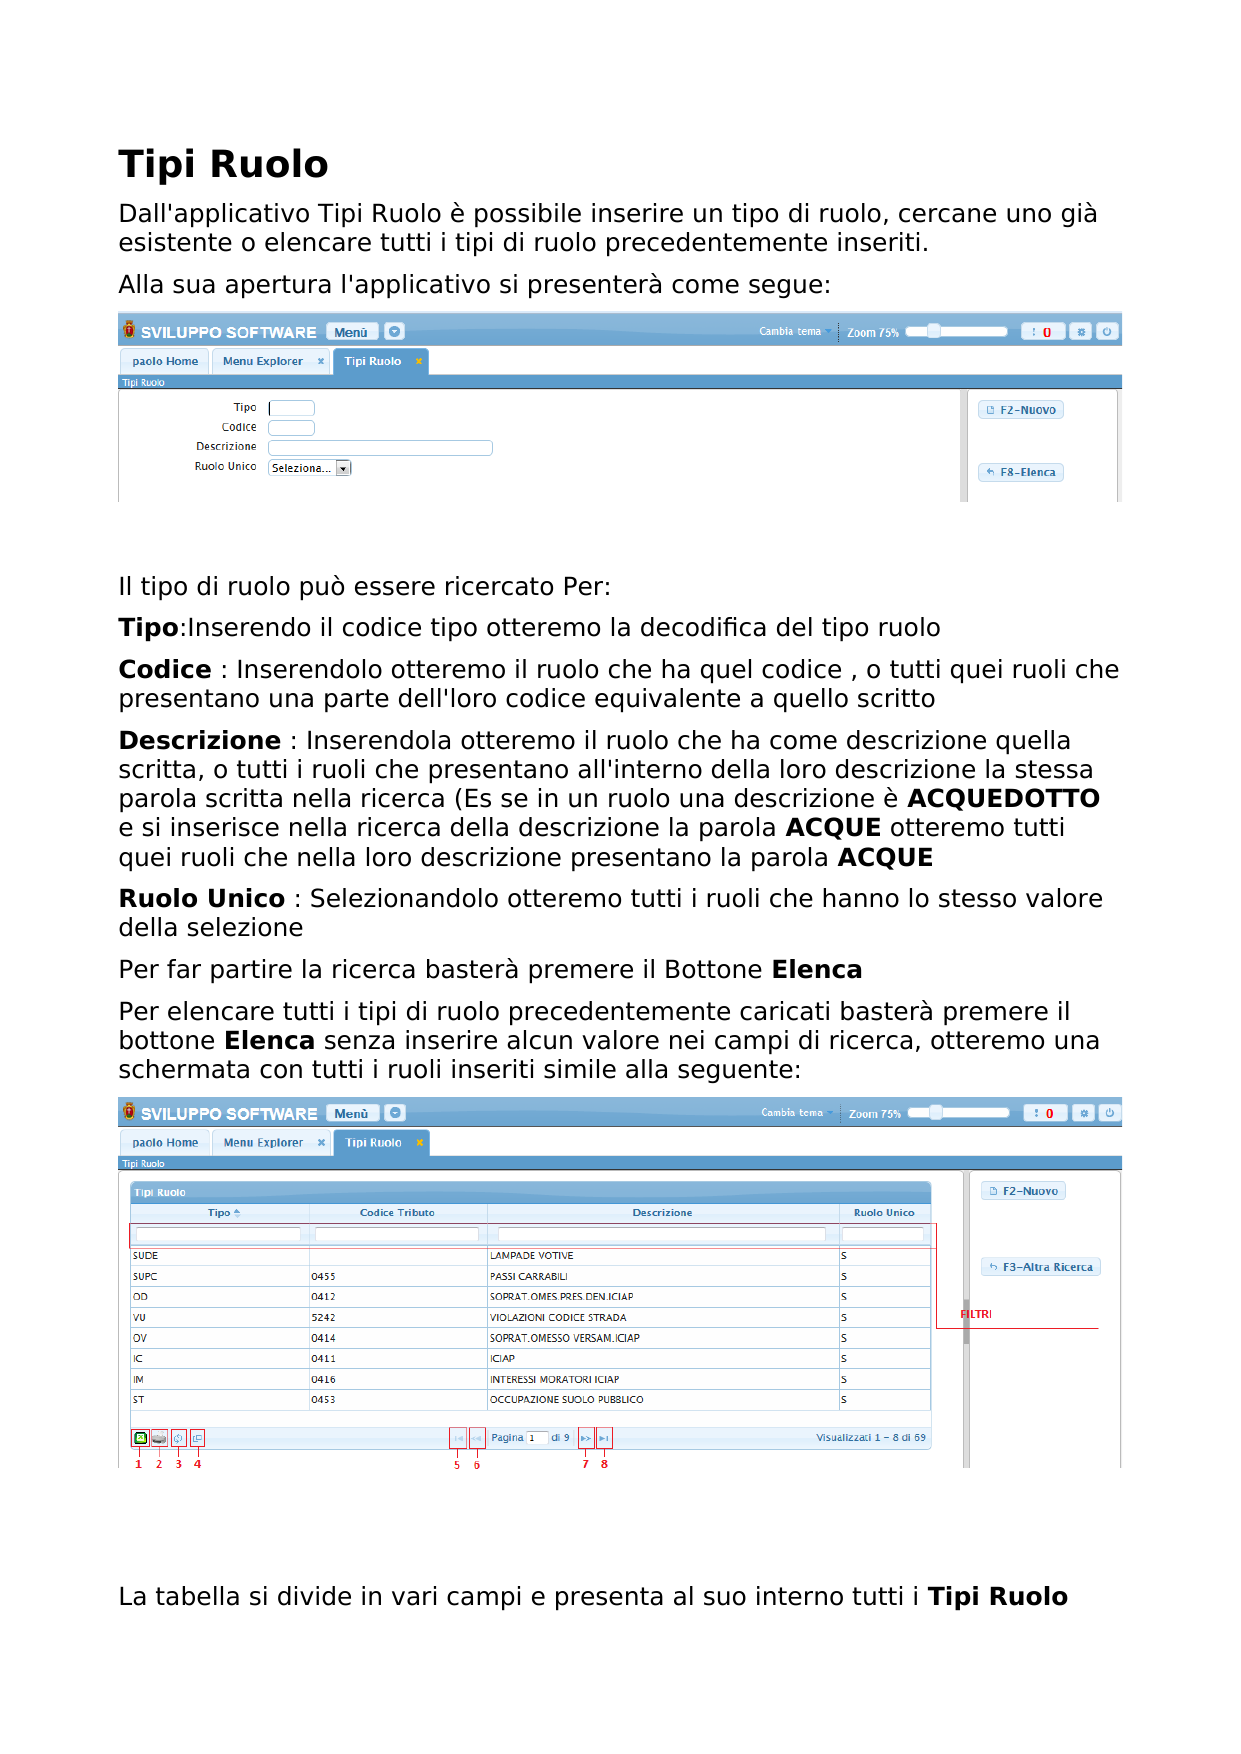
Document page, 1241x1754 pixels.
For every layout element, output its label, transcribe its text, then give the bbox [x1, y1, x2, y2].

text Il tipo di ruolo può essere ricercato Per: [118, 572, 1122, 601]
text Alla sua apertura l'applicativo si presenterà come segue: [118, 270, 1122, 299]
picture [118, 311, 1123, 502]
text Ruolo Unico : Selezionandolo otteremo tutti i ruoli che hanno lo stesso valore della selezione [118, 884, 1122, 943]
text Codice : Inserendolo otteremo il ruolo che ha quel codice , o tutti quei ruoli che presentano una parte dell'loro codice equivalente a quello scritto [118, 655, 1122, 714]
text La tabella si divide in vari campi e presenta al suo interno tutti i Tipi Ruolo [118, 1582, 1122, 1612]
text Per elencare tutti i tipi di ruolo precedentemente caricati basterà premere il bottone Elenca senza inserire alcun valore nei campi di ricerca, otteremo una schermata con tutti i ruoli inseriti simile alla seguente: [118, 997, 1122, 1084]
text Descrizione : Inserendola otteremo il ruolo che ha come descrizione quella scritta, o tutti i ruoli che presentano all'interno della loro descrizione la stessa parola scritta nella ricerca (Es se in un ruolo una descrizione è ACQUEDOTTO e si inserisce nella ricerca della descrizione la parola ACQUE otteremo tutti quei ruoli che nella loro descrizione presentano la parola ACQUE [118, 726, 1122, 872]
subtitle Tipi Ruolo [118, 143, 1122, 187]
picture [118, 1097, 1123, 1512]
text Tipo:Inserendo il codice tipo otteremo la decodifica del tipo ruolo [118, 614, 1122, 643]
text Dall'applicativo Tipi Ruolo è possibile inserire un tipo di ruolo, cercane uno già esistente o elencare tutti i tipi di ruolo precedentemente inseriti. [118, 199, 1122, 258]
text Per far partire la ricerca basterà premere il Bottone Elenca [118, 955, 1122, 984]
